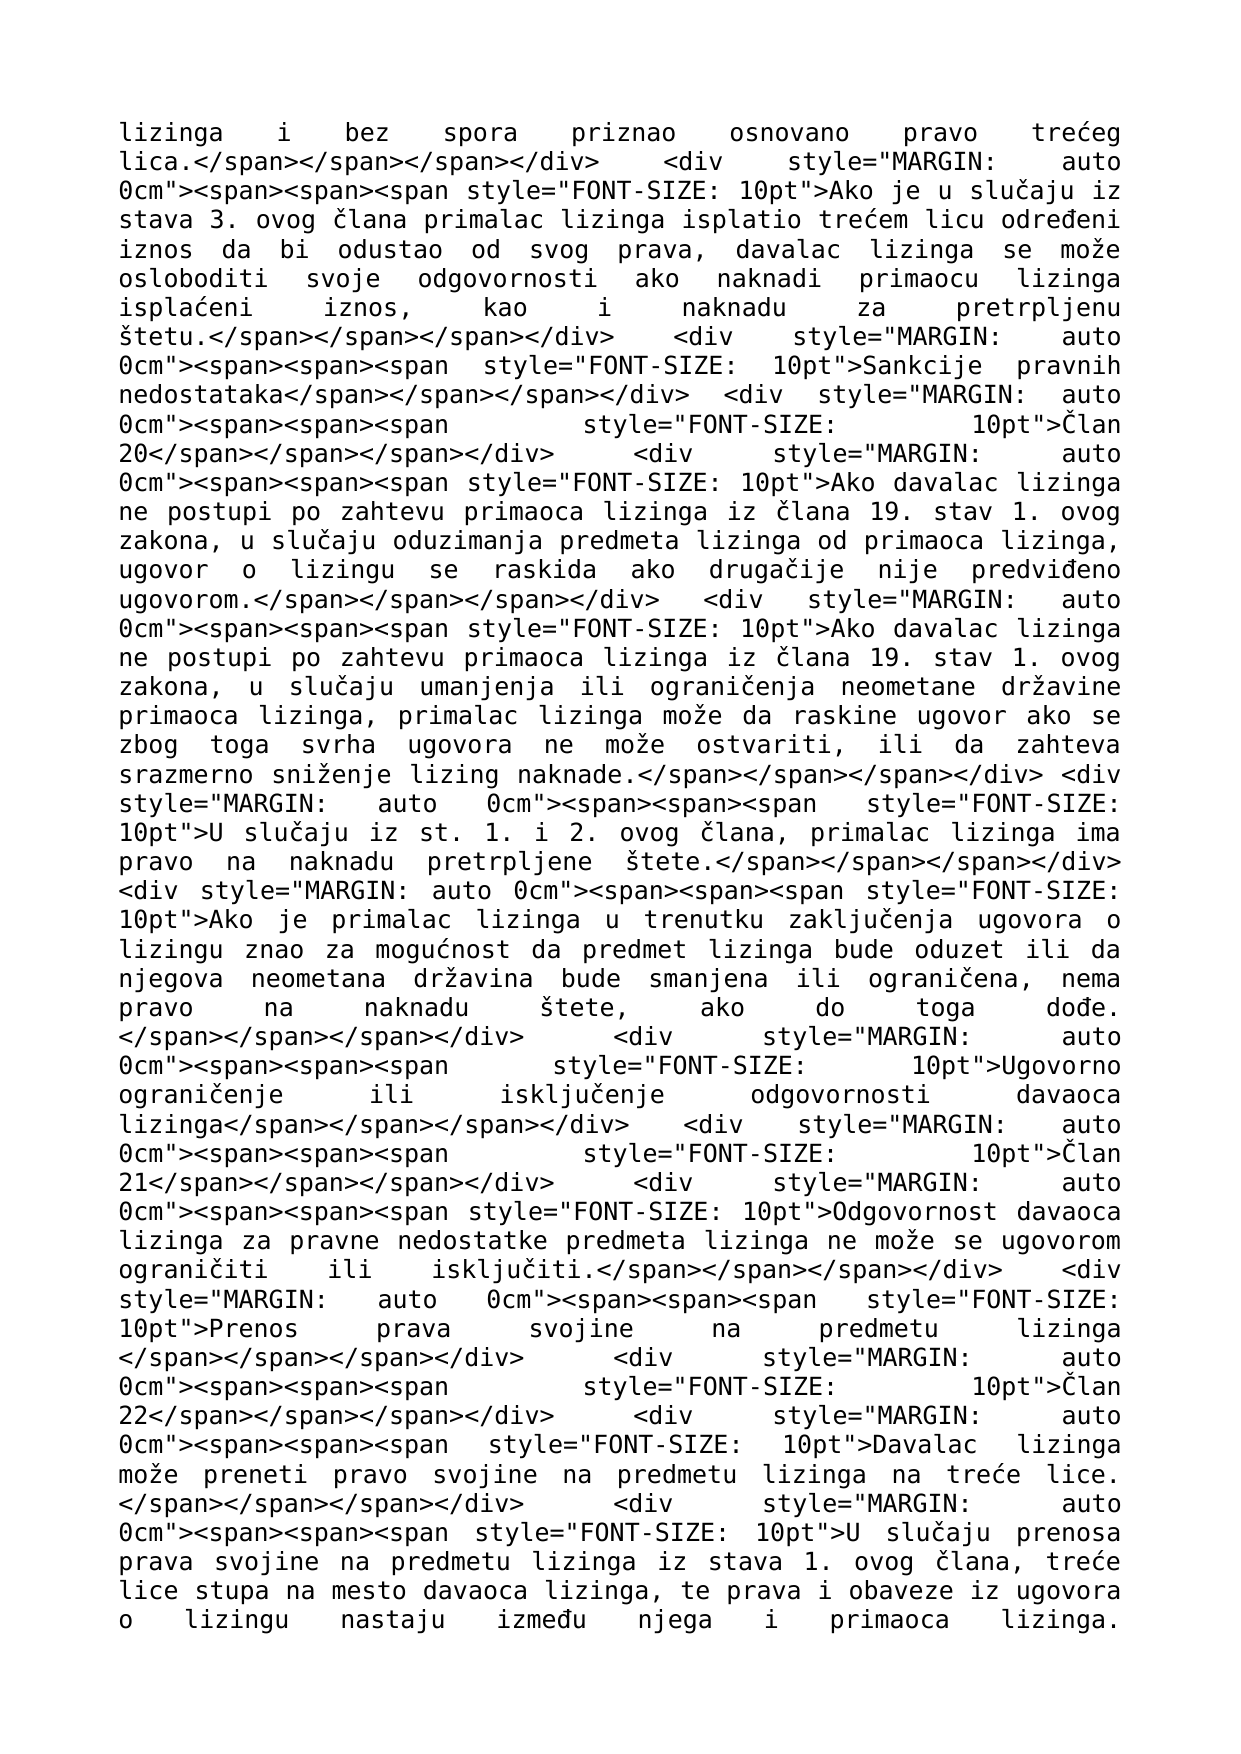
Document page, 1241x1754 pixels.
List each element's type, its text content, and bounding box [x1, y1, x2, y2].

text lizinga i bez spora priznao osnovano pravo trećeg lica.</span></span></span></div> <div style="MARGIN: auto 0cm"><span><span><span style="FONT-SIZE: 10pt">Ako je u slučaju iz stava 3. ovog člana primalac lizinga isplatio trećem licu određeni iznos da bi odustao od svog prava, davalac lizinga se može osloboditi svoje odgovornosti ako naknadi primaocu lizinga isplaćeni iznos, kao i naknadu za pretrpljenu štetu.</span></span></span></div> <div style="MARGIN: auto 0cm"><span><span><span style="FONT-SIZE: 10pt">Sankcije pravnih nedostataka</span></span></span></div> <div style="MARGIN: auto 0cm"><span><span><span style="FONT-SIZE: 10pt">Član 20</span></span></span></div> <div style="MARGIN: auto 0cm"><span><span><span style="FONT-SIZE: 10pt">Ako davalac lizinga ne postupi po zahtevu primaoca lizinga iz člana 19. stav 1. ovog zakona, u slučaju oduzimanja predmeta lizinga od primaoca lizinga, ugovor o lizingu se raskida ako drugačije nije predviđeno ugovorom.</span></span></span></div> <div style="MARGIN: auto 0cm"><span><span><span style="FONT-SIZE: 10pt">Ako davalac lizinga ne postupi po zahtevu primaoca lizinga iz člana 19. stav 1. ovog zakona, u slučaju umanjenja ili ograničenja neometane državine primaoca lizinga, primalac lizinga može da raskine ugovor ako se zbog toga svrha ugovora ne može ostvariti, ili da zahteva srazmerno sniženje lizing naknade.</span></span></span></div> <div style="MARGIN: auto 0cm"><span><span><span style="FONT-SIZE: 10pt">U slučaju iz st. 1. i 2. ovog člana, primalac lizinga ima pravo na naknadu pretrpljene štete.</span></span></span></div> <div style="MARGIN: auto 0cm"><span><span><span style="FONT-SIZE: 10pt">Ako je primalac lizinga u trenutku zaključenja ugovora o lizingu znao za mogućnost da predmet lizinga bude oduzet ili da njegova neometana državina bude smanjena ili ograničena, nema pravo na naknadu štete, ako do toga dođe. </span></span></span></div> <div style="MARGIN: auto 0cm"><span><span><span style="FONT-SIZE: 10pt">Ugovorno ograničenje ili isključenje odgovornosti davaoca lizinga</span></span></span></div> <div style="MARGIN: auto 0cm"><span><span><span style="FONT-SIZE: 10pt">Član 21</span></span></span></div> <div style="MARGIN: auto 0cm"><span><span><span style="FONT-SIZE: 10pt">Odgovornost davaoca lizinga za pravne nedostatke predmeta lizinga ne može se ugovorom ograničiti ili isključiti.</span></span></span></div> <div style="MARGIN: auto 0cm"><span><span><span style="FONT-SIZE: 10pt">Prenos prava svojine na predmetu lizinga </span></span></span></div> <div style="MARGIN: auto 0cm"><span><span><span style="FONT-SIZE: 10pt">Član 22</span></span></span></div> <div style="MARGIN: auto 0cm"><span><span><span style="FONT-SIZE: 10pt">Davalac lizinga može preneti pravo svojine na predmetu lizinga na treće lice. </span></span></span></div> <div style="MARGIN: auto 0cm"><span><span><span style="FONT-SIZE: 10pt">U slučaju prenosa prava svojine na predmetu lizinga iz stava 1. ovog člana, treće lice stupa na mesto davaoca lizinga, te prava i obaveze iz ugovora o lizingu nastaju između njega i primaoca lizinga. [118, 118, 1122, 1635]
